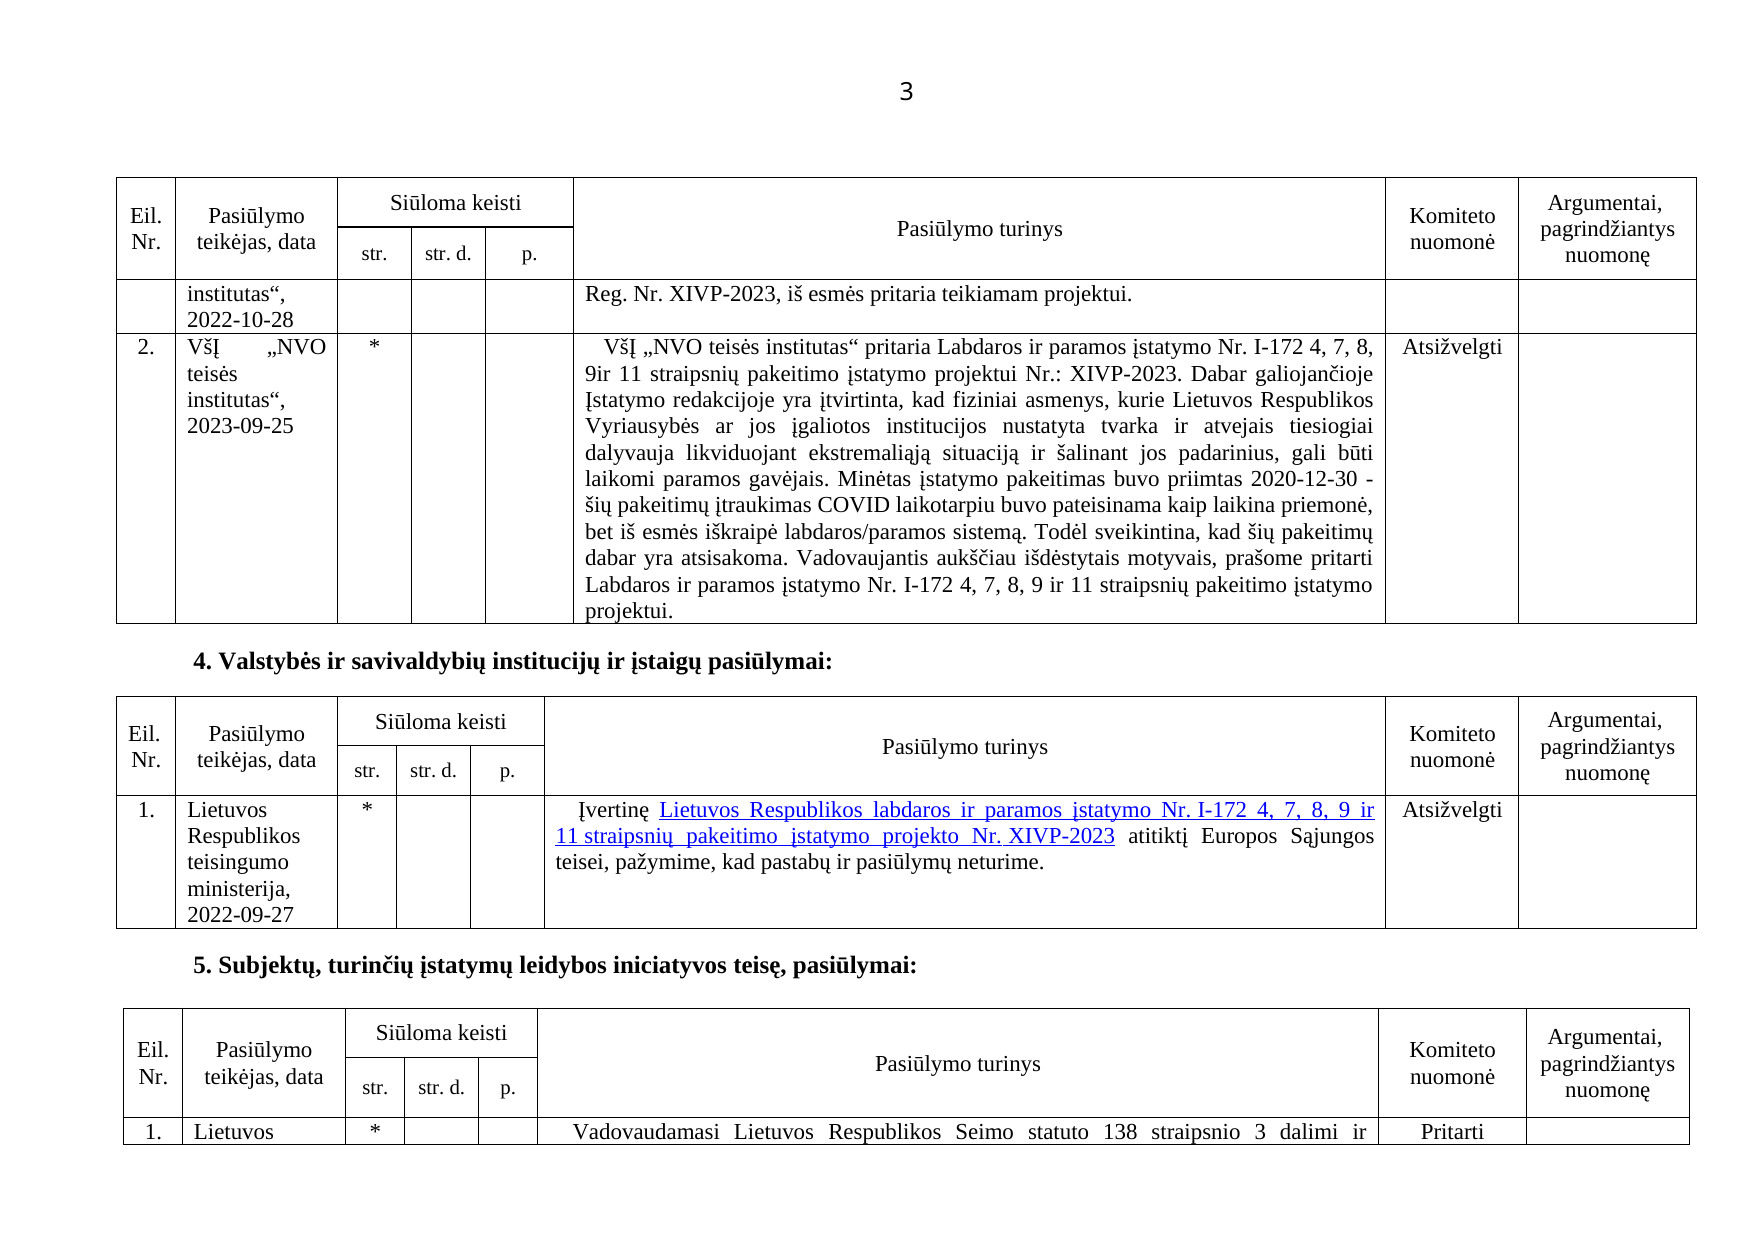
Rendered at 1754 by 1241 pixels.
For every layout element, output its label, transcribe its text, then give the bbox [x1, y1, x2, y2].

table_cell str. d. [397, 746, 470, 794]
table_header Siūloma keisti [346, 1009, 537, 1057]
table_cell p. [479, 1058, 537, 1117]
table_header Komiteto nuomonė [1379, 1009, 1526, 1117]
table_header Komiteto nuomonė [1386, 697, 1518, 794]
table_header Eil. Nr. [117, 178, 175, 279]
table_cell Vadovaudamasi Lietuvos Respublikos Seimo statuto 138 straipsnio 3 dalimi ir [538, 1118, 1378, 1144]
table_cell [1519, 280, 1696, 332]
table_header Argumentai, pagrindžiantys nuomonę [1519, 697, 1696, 794]
table_header Argumentai, pagrindžiantys nuomonę [1519, 178, 1696, 279]
table_cell [397, 796, 470, 927]
table_cell [1386, 280, 1518, 332]
table_cell * [338, 334, 411, 623]
table_cell p. [486, 228, 573, 279]
table_cell [338, 280, 411, 332]
table_cell str. [346, 1058, 404, 1117]
table_cell Atsižvelgti [1386, 796, 1518, 927]
table_cell 1. [117, 796, 175, 927]
table_header Pasiūlymo turinys [574, 178, 1385, 279]
table_cell Lietuvos [183, 1118, 345, 1144]
table_cell p. [471, 746, 544, 794]
table_cell [1527, 1118, 1689, 1144]
table_cell Pritarti [1379, 1118, 1526, 1144]
table_cell VšĮ „NVO teisės institutas“ pritaria Labdaros ir paramos įstatymo Nr. I-172 4, 7, 8, 9ir 11 straipsnių pakeitimo įstatymo projektui Nr.: XIVP-2023. Dabar galiojančioje Įstatymo redakcijoje yra įtvirtinta, kad fiziniai asmenys, kurie Lietuvos Respublikos Vyriausybės ar jos įgaliotos institucijos nustatyta tvarka ir atvejais tiesiogiai dalyvauja likviduojant ekstremaliąją situaciją ir šalinant jos padarinius, gali būti laikomi paramos gavėjais. Minėtas įstatymo pakeitimas buvo priimtas 2020-12-30 - šių pakeitimų įtraukimas COVID laikotarpiu buvo pateisinama kaip laikina priemonė, bet iš esmės iškraipė labdaros/paramos sistemą. Todėl sveikintina, kad šių pakeitimų dabar yra atsisakoma. Vadovaujantis aukščiau išdėstytais motyvais, prašome pritarti Labdaros ir paramos įstatymo Nr. I-172 4, 7, 8, 9 ir 11 straipsnių pakeitimo įstatymo projektui. [574, 334, 1385, 623]
table_cell Įvertinę Lietuvos Respublikos labdaros ir paramos įstatymo Nr. I-172 4, 7, 8, 9 ir 11 straipsnių pakeitimo įstatymo projekto Nr. XIVP-2023 atitiktį Europos Sąjungos teisei, pažymime, kad pastabų ir pasiūlymų neturime. [545, 796, 1385, 927]
table_cell [405, 1118, 478, 1144]
table_cell * [338, 796, 396, 927]
table_cell Atsižvelgti [1386, 334, 1518, 623]
table_cell 1. [124, 1118, 182, 1144]
table_cell institutas“, 2022-10-28 [176, 280, 337, 332]
table_cell [1519, 334, 1696, 623]
table_header Siūloma keisti [338, 178, 573, 226]
table_cell Reg. Nr. XIVP-2023, iš esmės pritaria teikiamam projektui. [574, 280, 1385, 332]
subtitle 4. Valstybės ir savivaldybių institucijų ir įstaigų pasiūlymai: [118, 646, 1695, 675]
subtitle 5. Subjektų, turinčių įstatymų leidybos iniciatyvos teisę, pasiūlymai: [118, 950, 1695, 979]
table_header Argumentai, pagrindžiantys nuomonę [1527, 1009, 1689, 1117]
table_header Pasiūlymo teikėjas, data [176, 178, 337, 279]
table_cell Lietuvos Respublikos teisingumo ministerija, 2022-09-27 [176, 796, 337, 927]
table_header Eil. Nr. [117, 697, 175, 794]
table_header Pasiūlymo teikėjas, data [176, 697, 337, 794]
table_cell [471, 796, 544, 927]
table_cell [479, 1118, 537, 1144]
table_cell [412, 280, 485, 332]
table_header Eil. Nr. [124, 1009, 182, 1117]
table_cell * [346, 1118, 404, 1144]
table_cell VšĮ „NVO teisės institutas“, 2023-09-25 [176, 334, 337, 623]
table_cell [1519, 796, 1696, 927]
table_cell [486, 280, 573, 332]
table_cell str. [338, 228, 411, 279]
table_cell str. [338, 746, 396, 794]
table_cell [412, 334, 485, 623]
table_cell str. d. [405, 1058, 478, 1117]
table_header Pasiūlymo teikėjas, data [183, 1009, 345, 1117]
table_cell [117, 280, 175, 332]
table_cell [486, 334, 573, 623]
table_cell str. d. [412, 228, 485, 279]
table_header Pasiūlymo turinys [538, 1009, 1378, 1117]
table_header Pasiūlymo turinys [545, 697, 1385, 794]
table_header Siūloma keisti [338, 697, 544, 745]
table_header Komiteto nuomonė [1386, 178, 1518, 279]
table_cell 2. [117, 334, 175, 623]
